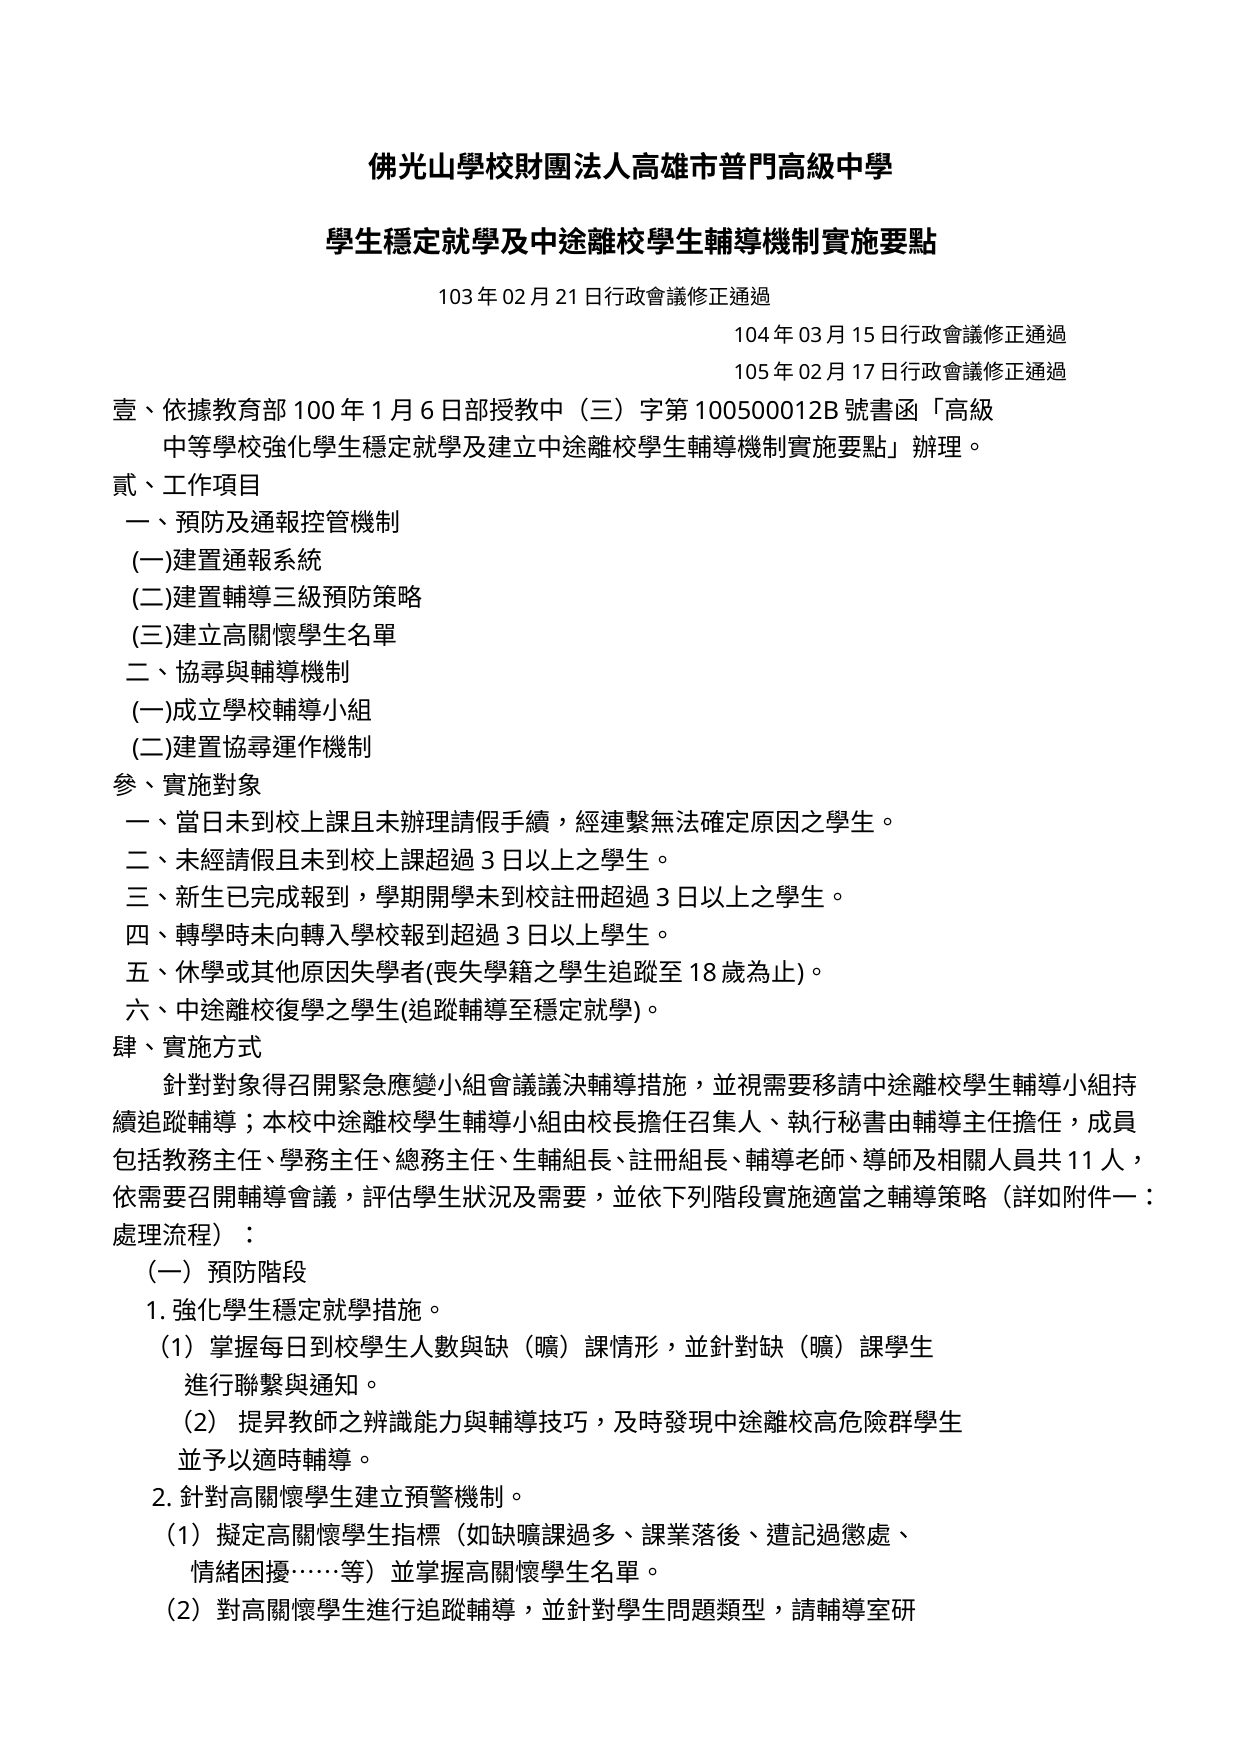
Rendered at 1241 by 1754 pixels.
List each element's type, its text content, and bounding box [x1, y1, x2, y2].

text 學生穩定就學及中途離校學生輔導機制實施要點 [112, 202, 1150, 277]
text (二)建置輔導三級預防策略 [112, 577, 1150, 614]
text 六、中途離校復學之學生(追蹤輔導至穩定就學)。 [112, 989, 1150, 1027]
text 一、預防及通報控管機制 [112, 502, 1150, 539]
text 二、未經請假且未到校上課超過3日以上之學生。 [112, 839, 1150, 877]
text （1）擬定高關懷學生指標（如缺曠課過多、課業落後、遭記過懲處、 [112, 1514, 1150, 1552]
text 四、轉學時未向轉入學校報到超過3日以上學生。 [112, 914, 1150, 952]
text 情緒困擾……等）並掌握高關懷學生名單。 [112, 1552, 1150, 1589]
text 並予以適時輔導。 [112, 1439, 1150, 1477]
text 一、當日未到校上課且未辦理請假手續，經連繫無法確定原因之學生。 [112, 802, 1150, 839]
text (二)建置協尋運作機制 [112, 727, 1150, 764]
text 參、實施對象 [112, 764, 1150, 802]
text 三、新生已完成報到，學期開學未到校註冊超過3日以上之學生。 [112, 877, 1150, 914]
text 針對對象得召開緊急應變小組會議議決輔導措施，並視需要移請中途離校學生輔導小組持續追蹤輔導；本校中途離校學生輔導小組由校長擔任召集人、執行秘書由輔導主任擔任，成員包括教務主任、學務主任、總務主任、生輔組長、註冊組長、輔導老師、導師及相關人員共11人，依需要召開輔導會議，評估學生狀況及需要，並依下列階段實施適當之輔導策略（詳如附件一：處理流程）： [112, 1064, 1150, 1252]
text 佛光山學校財團法人高雄市普門高級中學 [112, 127, 1150, 202]
text 103年02月21日行政會議修正通過 [112, 277, 1067, 314]
text 五、休學或其他原因失學者(喪失學籍之學生追蹤至18歲為止)。 [112, 952, 1150, 989]
text 104年03月15日行政會議修正通過 [112, 314, 1067, 352]
text 中等學校強化學生穩定就學及建立中途離校學生輔導機制實施要點」辦理。 [112, 427, 1150, 464]
text 壹、依據教育部100年1月6日部授教中（三）字第100500012B號書函「高級 [112, 389, 1150, 427]
text 1. 強化學生穩定就學措施。 [112, 1289, 1150, 1327]
text (一)成立學校輔導小組 [112, 689, 1150, 727]
text （1）掌握每日到校學生人數與缺（曠）課情形，並針對缺（曠）課學生 [112, 1327, 1150, 1364]
text （2） 提昇教師之辨識能力與輔導技巧，及時發現中途離校高危險群學生 [112, 1402, 1150, 1439]
text 貳、工作項目 [112, 464, 1150, 502]
text 二、協尋與輔導機制 [112, 652, 1150, 689]
text 105年02月17日行政會議修正通過 [112, 352, 1067, 389]
text 肆、實施方式 [112, 1027, 1150, 1064]
text (三)建立高關懷學生名單 [112, 614, 1150, 652]
text 進行聯繫與通知。 [112, 1364, 1150, 1402]
text （2）對高關懷學生進行追蹤輔導，並針對學生問題類型，請輔導室研 [112, 1589, 1150, 1627]
text 2. 針對高關懷學生建立預警機制。 [112, 1477, 1150, 1514]
text (一)建置通報系統 [112, 539, 1150, 577]
text （一）預防階段 [112, 1252, 1150, 1289]
